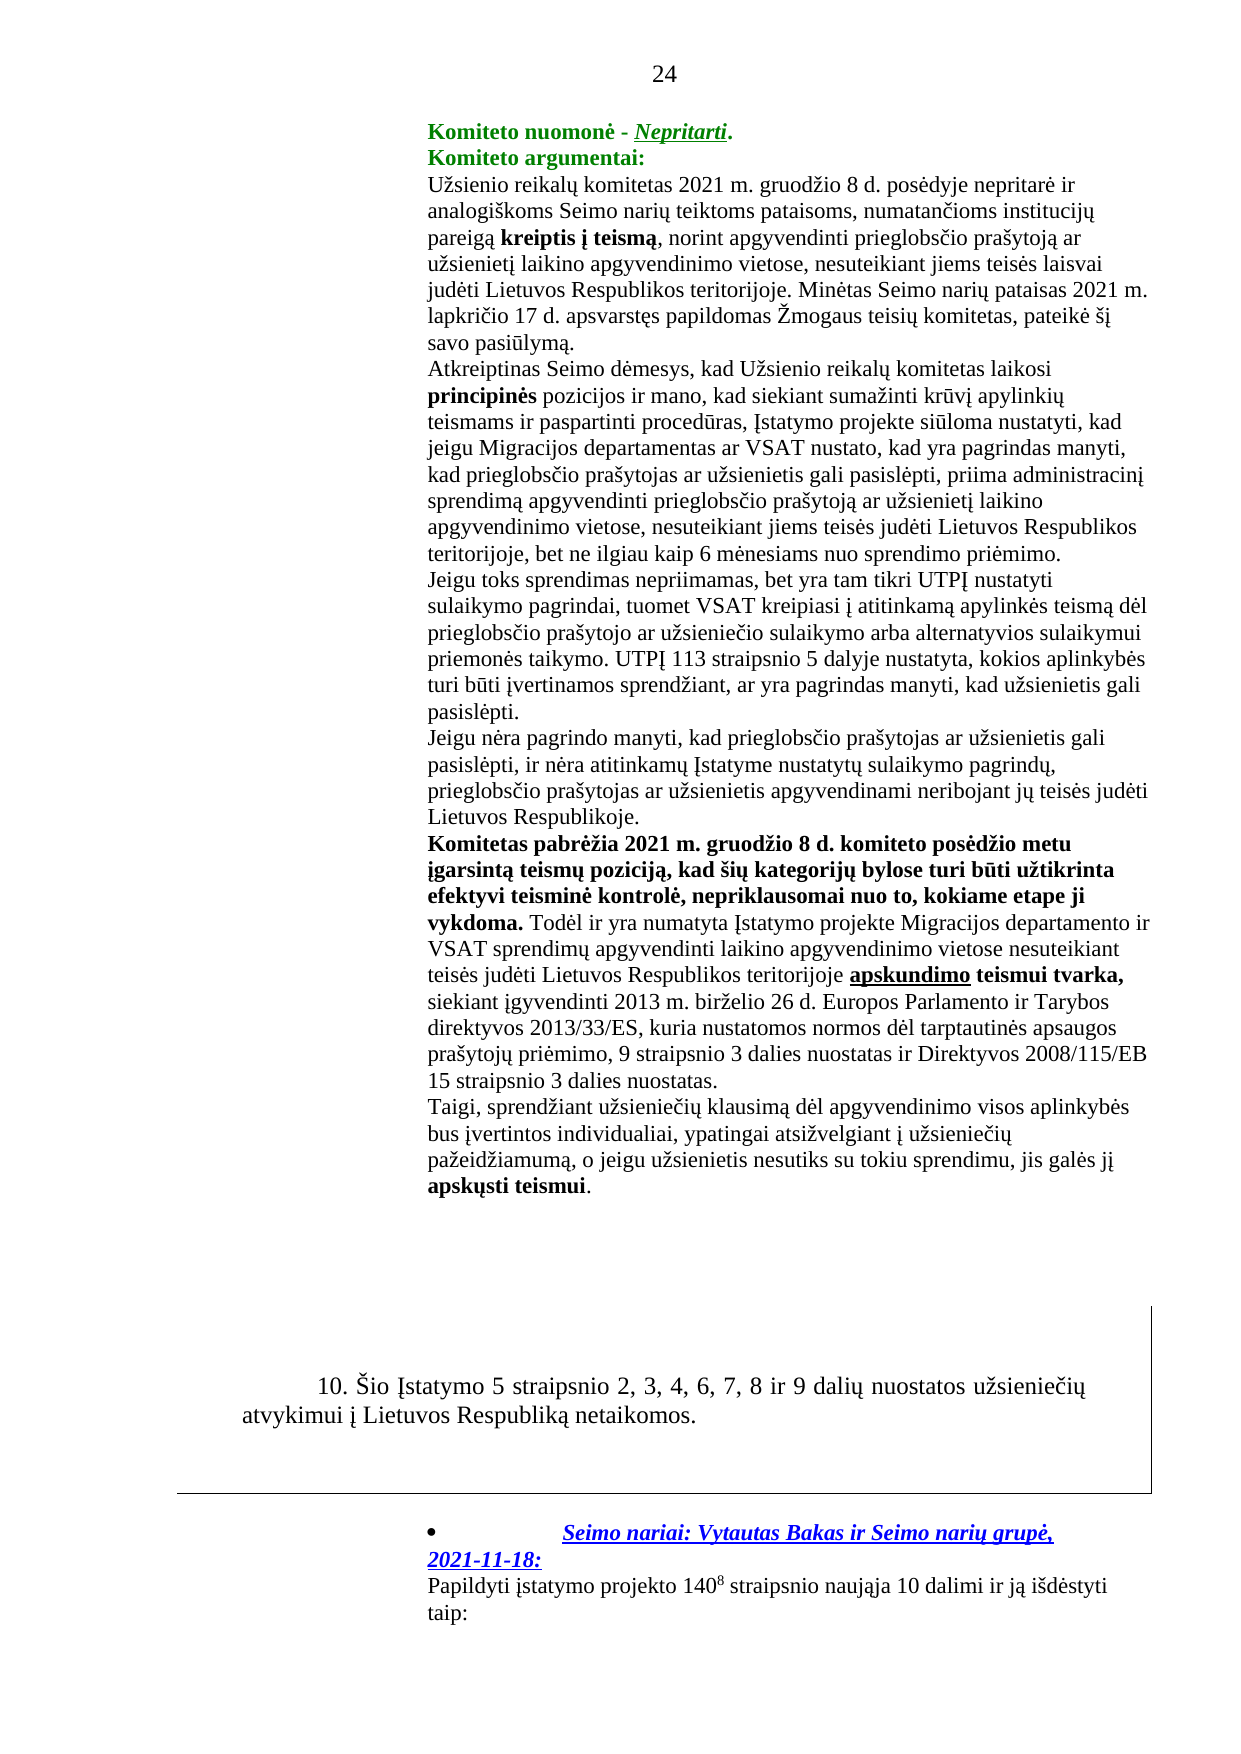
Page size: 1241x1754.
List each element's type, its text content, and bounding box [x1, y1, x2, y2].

text Taigi, sprendžiant užsieniečių klausimą dėl apgyvendinimo visos aplinkybės bus įvertintos individualiai, ypatingai atsižvelgiant į užsieniečių pažeidžiamumą, o jeigu užsienietis nesutiks su tokiu sprendimu, jis galės jį apskųsti teismui. [427, 1093, 1152, 1199]
text Jeigu toks sprendimas nepriimamas, bet yra tam tikri UTPĮ nustatyti sulaikymo pagrindai, tuomet VSAT kreipiasi į atitinkamą apylinkės teismą dėl prieglobsčio prašytojo ar užsieniečio sulaikymo arba alternatyvios sulaikymui priemonės taikymo. UTPĮ 113 straipsnio 5 dalyje nustatyta, kokios aplinkybės turi būti įvertinamos sprendžiant, ar yra pagrindas manyti, kad užsienietis gali pasislėpti. [427, 566, 1152, 724]
text Komiteto nuomonė - Nepritarti. [427, 118, 1152, 144]
text Papildyti įstatymo projekto 1408 straipsnio naująja 10 dalimi ir ją išdėstyti taip: [427, 1572, 1152, 1625]
text Atkreiptinas Seimo dėmesys, kad Užsienio reikalų komitetas laikosi principinės pozicijos ir mano, kad siekiant sumažinti krūvį apylinkių teismams ir paspartinti procedūras, Įstatymo projekte siūloma nustatyti, kad jeigu Migracijos departamentas ar VSAT nustato, kad yra pagrindas manyti, kad prieglobsčio prašytojas ar užsienietis gali pasislėpti, priima administracinį sprendimą apgyvendinti prieglobsčio prašytoją ar užsienietį laikino apgyvendinimo vietose, nesuteikiant jiems teisės judėti Lietuvos Respublikos teritorijoje, bet ne ilgiau kaip 6 mėnesiams nuo sprendimo priėmimo. [427, 355, 1152, 566]
text Komitetas pabrėžia 2021 m. gruodžio 8 d. komiteto posėdžio metu įgarsintą teismų poziciją, kad šių kategorijų bylose turi būti užtikrinta efektyvi teisminė kontrolė, nepriklausomai nuo to, kokiame etape ji vykdoma. Todėl ir yra numatyta Įstatymo projekte Migracijos departamento ir VSAT sprendimų apgyvendinti laikino apgyvendinimo vietose nesuteikiant teisės judėti Lietuvos Respublikos teritorijoje apskundimo teismui tvarka, siekiant įgyvendinti 2013 m. birželio 26 d. Europos Parlamento ir Tarybos direktyvos 2013/33/ES, kuria nustatomos normos dėl tarptautinės apsaugos prašytojų priėmimo, 9 straipsnio 3 dalies nuostatas ir Direktyvos 2008/115/EB 15 straipsnio 3 dalies nuostatas. [427, 830, 1152, 1093]
text Užsienio reikalų komitetas 2021 m. gruodžio 8 d. posėdyje nepritarė ir analogiškoms Seimo narių teiktoms pataisoms, numatančioms institucijų pareigą kreiptis į teismą, norint apgyvendinti prieglobsčio prašytoją ar užsienietį laikino apgyvendinimo vietose, nesuteikiant jiems teisės laisvai judėti Lietuvos Respublikos teritorijoje. Minėtas Seimo narių pataisas 2021 m. lapkričio 17 d. apsvarstęs papildomas Žmogaus teisių komitetas, pateikė šį savo pasiūlymą. [427, 171, 1152, 355]
text Komiteto argumentai: [427, 144, 1152, 171]
text Jeigu nėra pagrindo manyti, kad prieglobsčio prašytojas ar užsienietis gali pasislėpti, ir nėra atitinkamų Įstatyme nustatytų sulaikymo pagrindų, prieglobsčio prašytojas ar užsienietis apgyvendinami neribojant jų teisės judėti Lietuvos Respublikoje. [427, 724, 1152, 830]
text 10. Šio Įstatymo 5 straipsnio 2, 3, 4, 6, 7, 8 ir 9 dalių nuostatos užsieniečių atvykimui į Lietuvos Respubliką netaikomos. [177, 1306, 1151, 1493]
list Seimo nariai: Vytautas Bakas ir Seimo narių grupė, 2021-11-18: [427, 1519, 1152, 1572]
